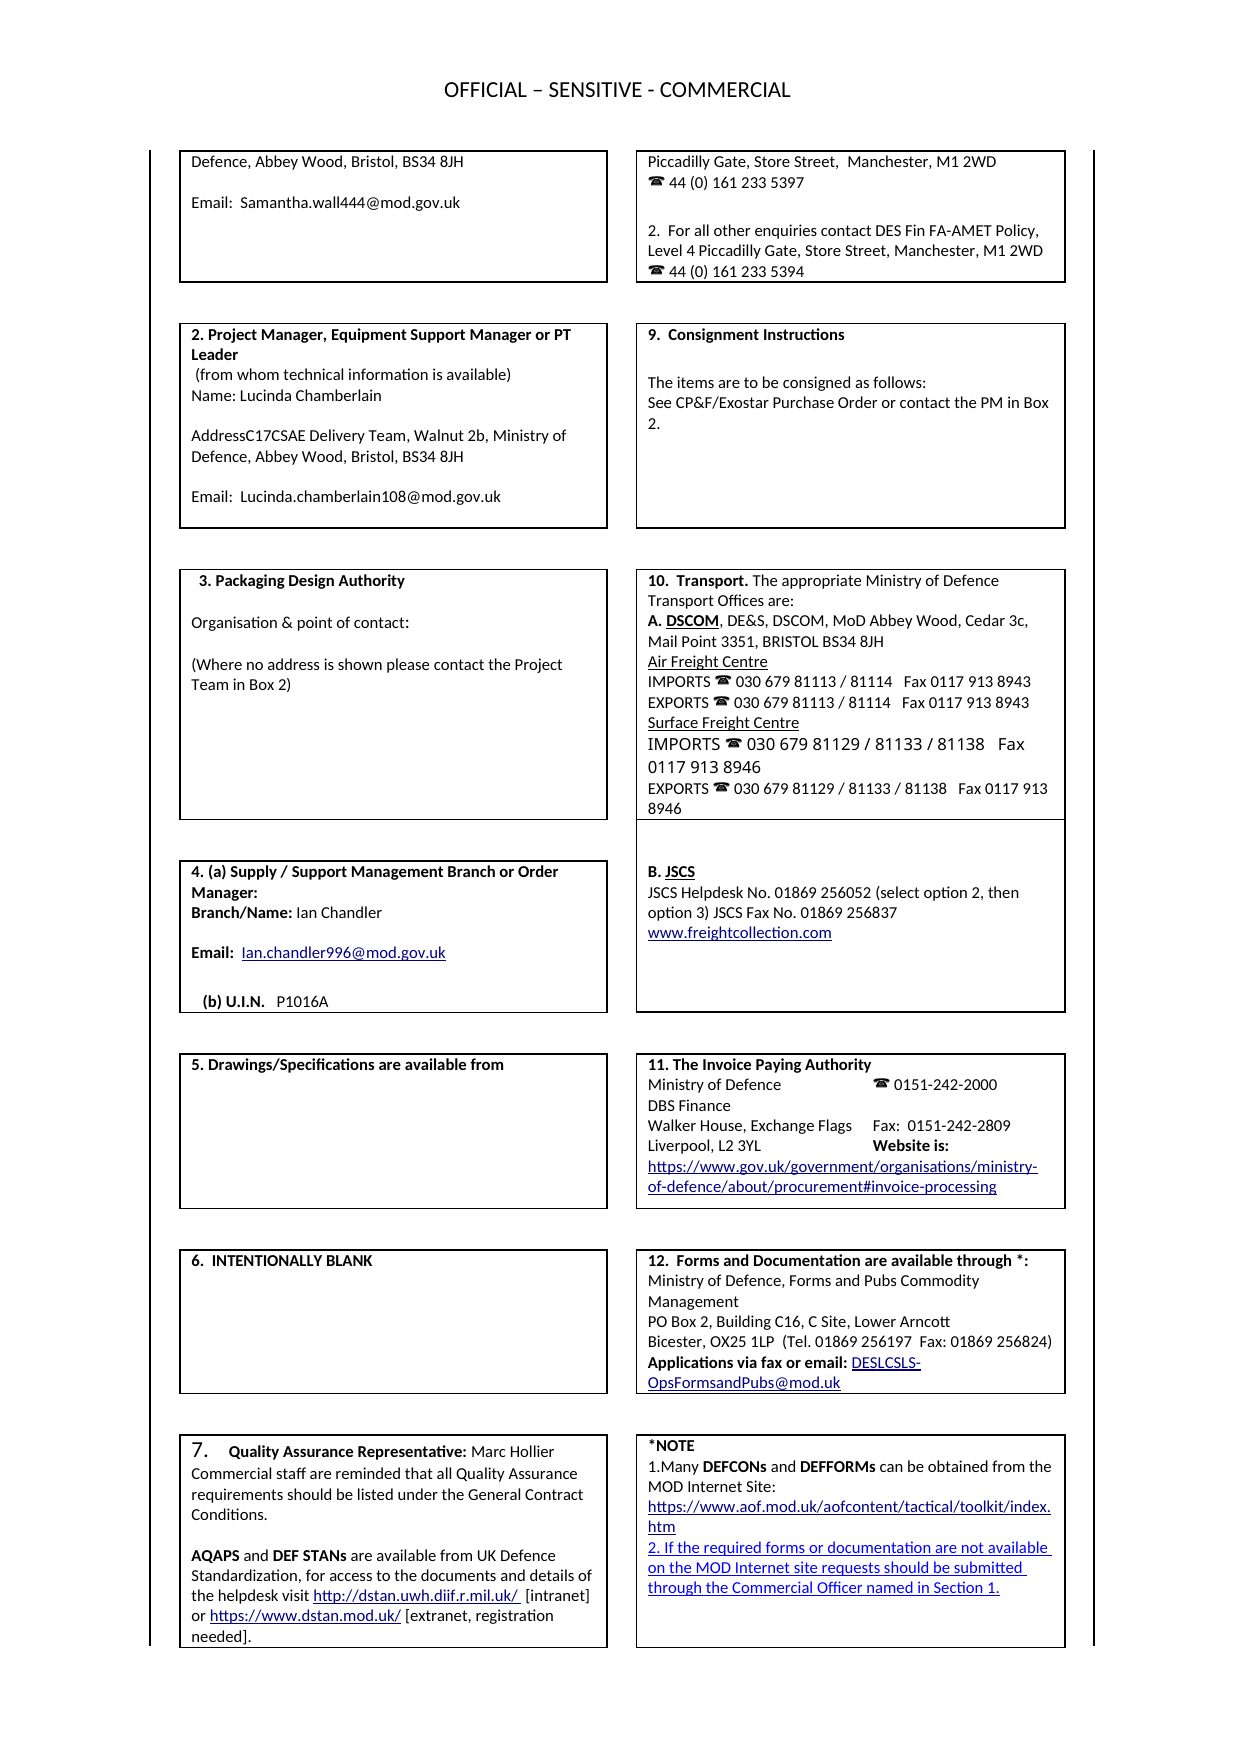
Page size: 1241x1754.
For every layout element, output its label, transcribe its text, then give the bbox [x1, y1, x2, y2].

table_cell [151, 527, 1093, 568]
table_cell 12. Forms and Documentation are available through *: Ministry of Defence, Forms and Pubs Commodity Management PO Box 2, Building C16, C Site, Lower Arncott Bicester, OX25 1LP (Tel. 01869 256197 Fax: 01869 256824) Applications via fax or email: DESLCSLS-OpsFormsandPubs@mod.uk [637, 1251, 1064, 1393]
table_cell 2. Project Manager, Equipment Support Manager or PT Leader (from whom technical information is available) Name: Lucinda Chamberlain AddressC17CSAE Delivery Team, Walnut 2b, Ministry of Defence, Abbey Wood, Bristol, BS34 8JH Email: Lucinda.chamberlain108@mod.gov.uk [181, 324, 606, 527]
table_cell [608, 1434, 636, 1646]
table_cell [608, 1053, 636, 1207]
table_cell [1066, 323, 1093, 527]
table_cell [1066, 1434, 1093, 1646]
table_cell Piccadilly Gate, Store Street, Manchester, M1 2WD  44 (0) 161 233 5397 2. For all other enquiries contact DES Fin FA-AMET Policy, Level 4 Piccadilly Gate, Store Street, Manchester, M1 2WD  44 (0) 161 233 5394 [637, 152, 1064, 281]
table_cell 10. Transport. The appropriate Ministry of Defence Transport Offices are: A. DSCOM, DE&S, DSCOM, MoD Abbey Wood, Cedar 3c, Mail Point 3351, BRISTOL BS34 8JH Air Freight Centre IMPORTS  030 679 81113 / 81114 Fax 0117 913 8943 EXPORTS  030 679 81113 / 81114 Fax 0117 913 8943 Surface Freight Centre IMPORTS  030 679 81129 / 81133 / 81138 Fax 0117 913 8946 EXPORTS  030 679 81129 / 81133 / 81138 Fax 0117 913 8946 [637, 570, 1064, 819]
table_cell [151, 1208, 1093, 1249]
table_cell 9. Consignment Instructions The items are to be consigned as follows: See CP&F/Exostar Purchase Order or contact the PM in Box 2. [637, 324, 1064, 527]
table_cell [151, 1011, 1093, 1053]
table_cell [151, 1393, 1093, 1434]
table_cell [1066, 150, 1093, 281]
table_cell [1066, 1053, 1093, 1207]
table_cell [608, 150, 636, 281]
table_cell [151, 323, 179, 527]
table_cell 11. The Invoice Paying Authority Ministry of Defence  0151-242-2000 DBS Finance Walker House, Exchange Flags Fax: 0151-242-2809 Liverpool, L2 3YL Website is: https://www.gov.uk/government/organisations/ministry-of-defence/about/procurement#invoice-processing [637, 1055, 1064, 1207]
table_cell [608, 1249, 636, 1393]
table_cell B. JSCS JSCS Helpdesk No. 01869 256052 (select option 2, then option 3) JSCS Fax No. 01869 256837 www.freightcollection.com [637, 860, 1064, 1011]
table_cell [151, 569, 179, 819]
table_cell [151, 1434, 179, 1646]
table_cell 5. Drawings/Specifications are available from [181, 1055, 606, 1207]
table_cell [637, 820, 1064, 860]
table_cell [1066, 860, 1093, 1011]
table_cell [1066, 819, 1093, 860]
table_cell [151, 860, 179, 1011]
table_cell 6. INTENTIONALLY BLANK [181, 1251, 606, 1393]
table_cell [151, 1053, 179, 1207]
table_cell Quality Assurance Representative: Marc Hollier Commercial staff are reminded that all Quality Assurance requirements should be listed under the General Contract Conditions. AQAPS and DEF STANs are available from UK Defence Standardization, for access to the documents and details of the helpdesk visit http://dstan.uwh.diif.r.mil.uk/ [intranet] or https://www.dstan.mod.uk/ [extranet, registration needed]. [181, 1436, 606, 1646]
table_cell [608, 569, 636, 819]
table_cell [608, 860, 636, 1011]
table_cell [151, 1249, 179, 1393]
table_cell [1066, 569, 1093, 819]
table_cell [151, 281, 1093, 322]
table_cell *NOTE 1.Many DEFCONs and DEFFORMs can be obtained from the MOD Internet Site: https://www.aof.mod.uk/aofcontent/tactical/toolkit/index.htm 2. If the required forms or documentation are not available on the MOD Internet site requests should be submitted through the Commercial Officer named in Section 1. [637, 1436, 1064, 1646]
table_cell 3. Packaging Design Authority Organisation & point of contact: (Where no address is shown please contact the Project Team in Box 2) [181, 570, 606, 819]
table_cell Defence, Abbey Wood, Bristol, BS34 8JH Email: Samantha.wall444@mod.gov.uk [181, 152, 606, 281]
table_cell [151, 150, 179, 281]
table_cell [151, 819, 636, 860]
table_cell [1066, 1249, 1093, 1393]
table_cell [608, 323, 636, 527]
table_cell 4. (a) Supply / Support Management Branch or Order Manager: Branch/Name: Ian Chandler Email: Ian.chandler996@mod.gov.uk (b) U.I.N. P1016A [181, 862, 606, 1011]
